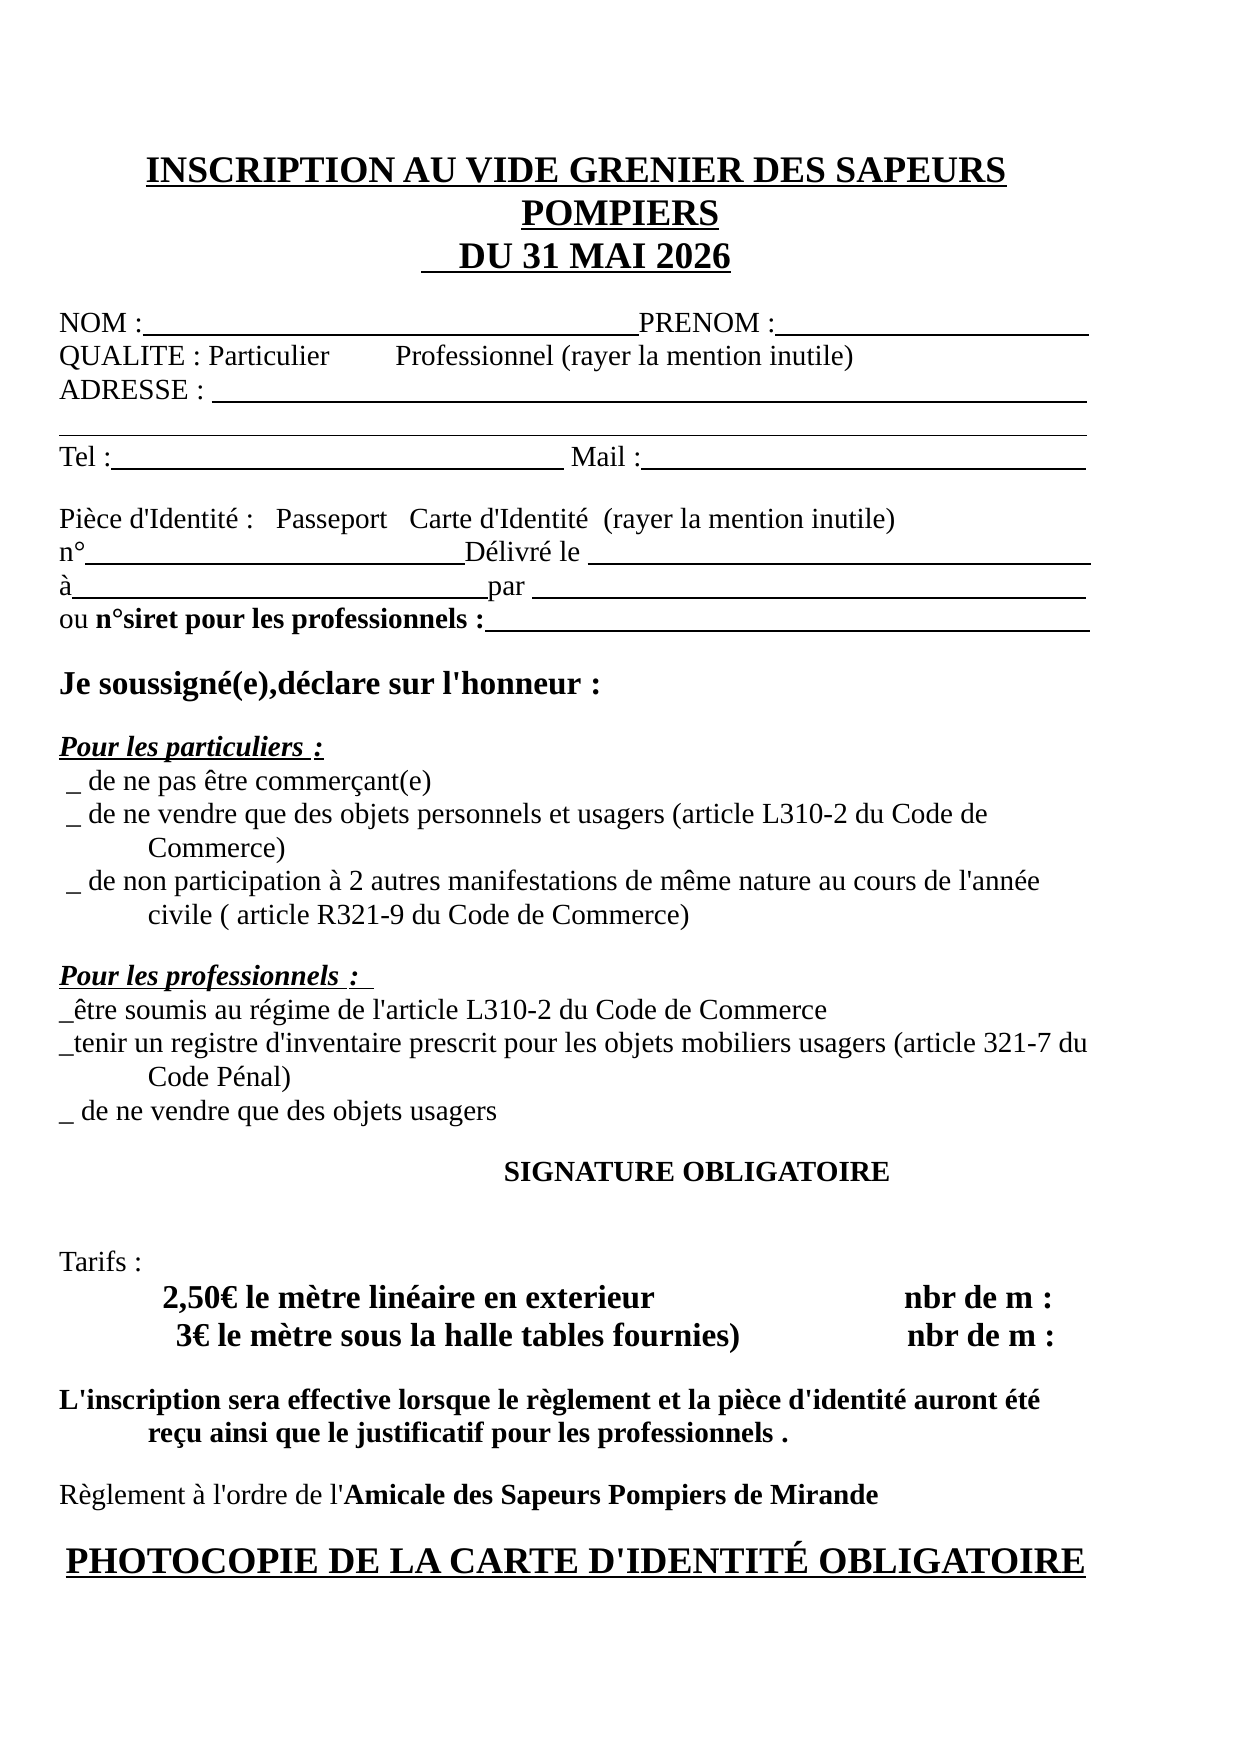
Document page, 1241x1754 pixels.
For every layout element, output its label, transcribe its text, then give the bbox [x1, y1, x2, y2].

text ou n°siret pour les professionnels : [59, 601, 1093, 635]
text NOM : PRENOM : [59, 305, 1093, 338]
text _ de ne vendre que des objets personnels et usagers (article L310-2 du Code de Commerce) [59, 796, 1093, 863]
text _tenir un registre d'inventaire prescrit pour les objets mobiliers usagers (article 321-7 du Code Pénal) [59, 1026, 1093, 1093]
text 2,50€ le mètre linéaire en exterieur nbr de m : [59, 1277, 1093, 1316]
text Pour les particuliers : [59, 729, 1093, 763]
text Tarifs : [59, 1244, 1093, 1277]
text PHOTOCOPIE DE LA CARTE D'IDENTITÉ OBLIGATOIRE [59, 1539, 1093, 1582]
text _être soumis au régime de l'article L310-2 du Code de Commerce [59, 992, 1093, 1026]
text _ de non participation à 2 autres manifestations de même nature au cours de l'année civile ( article R321-9 du Code de Commerce) [59, 863, 1093, 931]
text _ de ne pas être commerçant(e) [59, 763, 1093, 796]
text 3€ le mètre sous la halle tables fournies) nbr de m : [59, 1316, 1093, 1354]
text à par [59, 568, 1093, 601]
text DU 31 MAI 2026 [59, 234, 1093, 277]
text Pour les professionnels : [59, 958, 1093, 992]
text _ de ne vendre que des objets usagers [59, 1093, 1093, 1126]
text Règlement à l'ordre de l'Amicale des Sapeurs Pompiers de Mirande [59, 1477, 1093, 1511]
text Tel : Mail : [59, 439, 1093, 473]
text QUALITE : Particulier Professionnel (rayer la mention inutile) [59, 338, 1093, 372]
text n° Délivré le [59, 534, 1093, 568]
text Je soussigné(e),déclare sur l'honneur : [59, 663, 1093, 701]
text Pièce d'Identité : Passeport Carte d'Identité (rayer la mention inutile) [59, 501, 1093, 534]
text INSCRIPTION AU VIDE GRENIER DES SAPEURS POMPIERS [59, 148, 1093, 234]
text ADRESSE : [59, 372, 1093, 406]
text SIGNATURE OBLIGATOIRE [59, 1154, 1093, 1188]
text L'inscription sera effective lorsque le règlement et la pièce d'identité auront été reçu ainsi que le justificatif pour les professionnels . [59, 1382, 1093, 1449]
